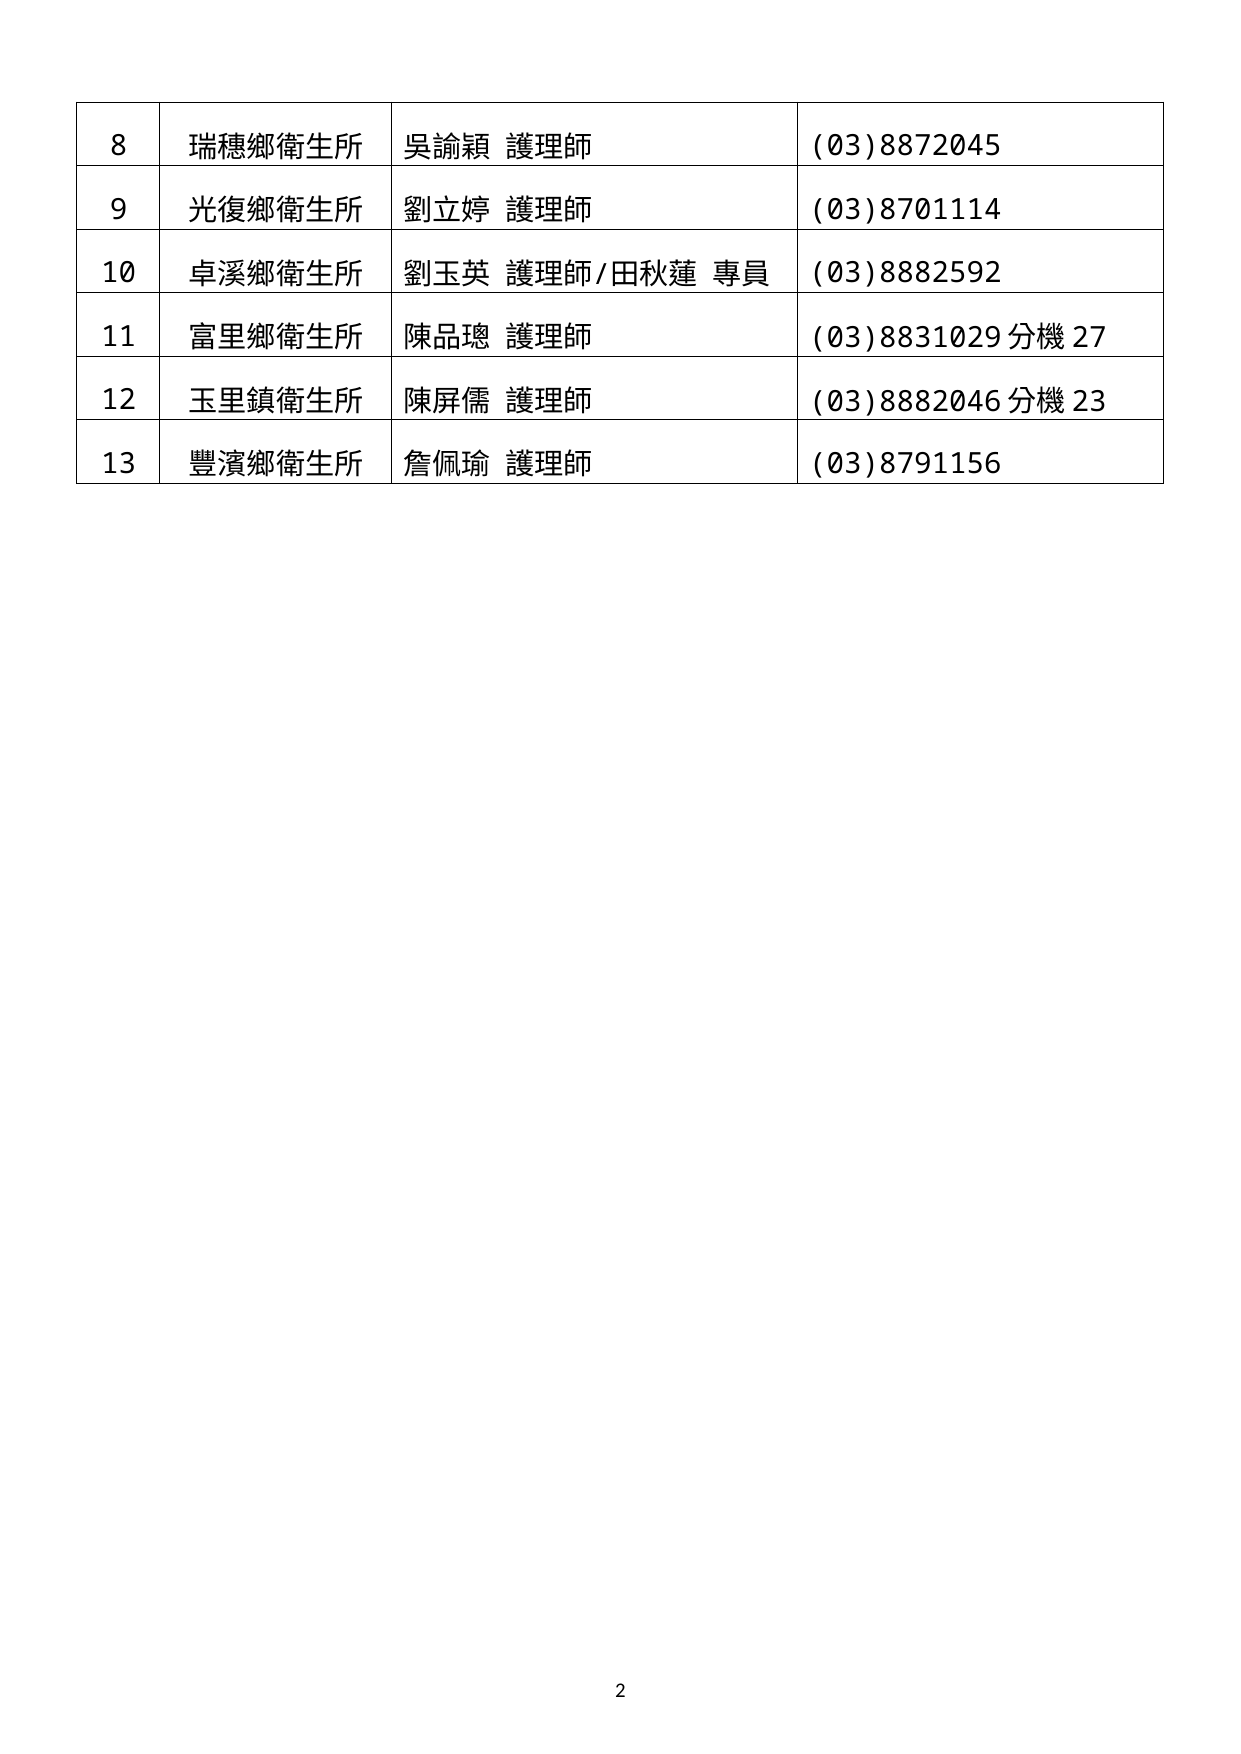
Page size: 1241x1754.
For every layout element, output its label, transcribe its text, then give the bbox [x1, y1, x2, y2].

table_cell (03)8831029分機27 [798, 293, 1163, 356]
table_cell 卓溪鄉衛生所 [160, 230, 391, 292]
table_cell (03)8882046分機23 [798, 357, 1163, 419]
table_cell 12 [77, 357, 159, 419]
table_cell 陳屏儒 護理師 [392, 357, 797, 419]
table_cell (03)8872045 [798, 103, 1163, 165]
table_cell 詹佩瑜 護理師 [392, 420, 797, 483]
table_cell 富里鄉衛生所 [160, 293, 391, 356]
table_cell 劉立婷 護理師 [392, 166, 797, 229]
table_cell 10 [77, 230, 159, 292]
table_cell 瑞穗鄉衛生所 [160, 103, 391, 165]
table_cell (03)8882592 [798, 230, 1163, 292]
table_cell 光復鄉衛生所 [160, 166, 391, 229]
table_cell 豐濱鄉衛生所 [160, 420, 391, 483]
table_cell 玉里鎮衛生所 [160, 357, 391, 419]
table_cell 9 [77, 166, 159, 229]
table_cell 吳諭穎 護理師 [392, 103, 797, 165]
table_cell 陳品璁 護理師 [392, 293, 797, 356]
table_cell 13 [77, 420, 159, 483]
table_cell 11 [77, 293, 159, 356]
table_cell 8 [77, 103, 159, 165]
table_cell (03)8791156 [798, 420, 1163, 483]
table_cell (03)8701114 [798, 166, 1163, 229]
table_cell 劉玉英 護理師/田秋蓮 專員 [392, 230, 797, 292]
